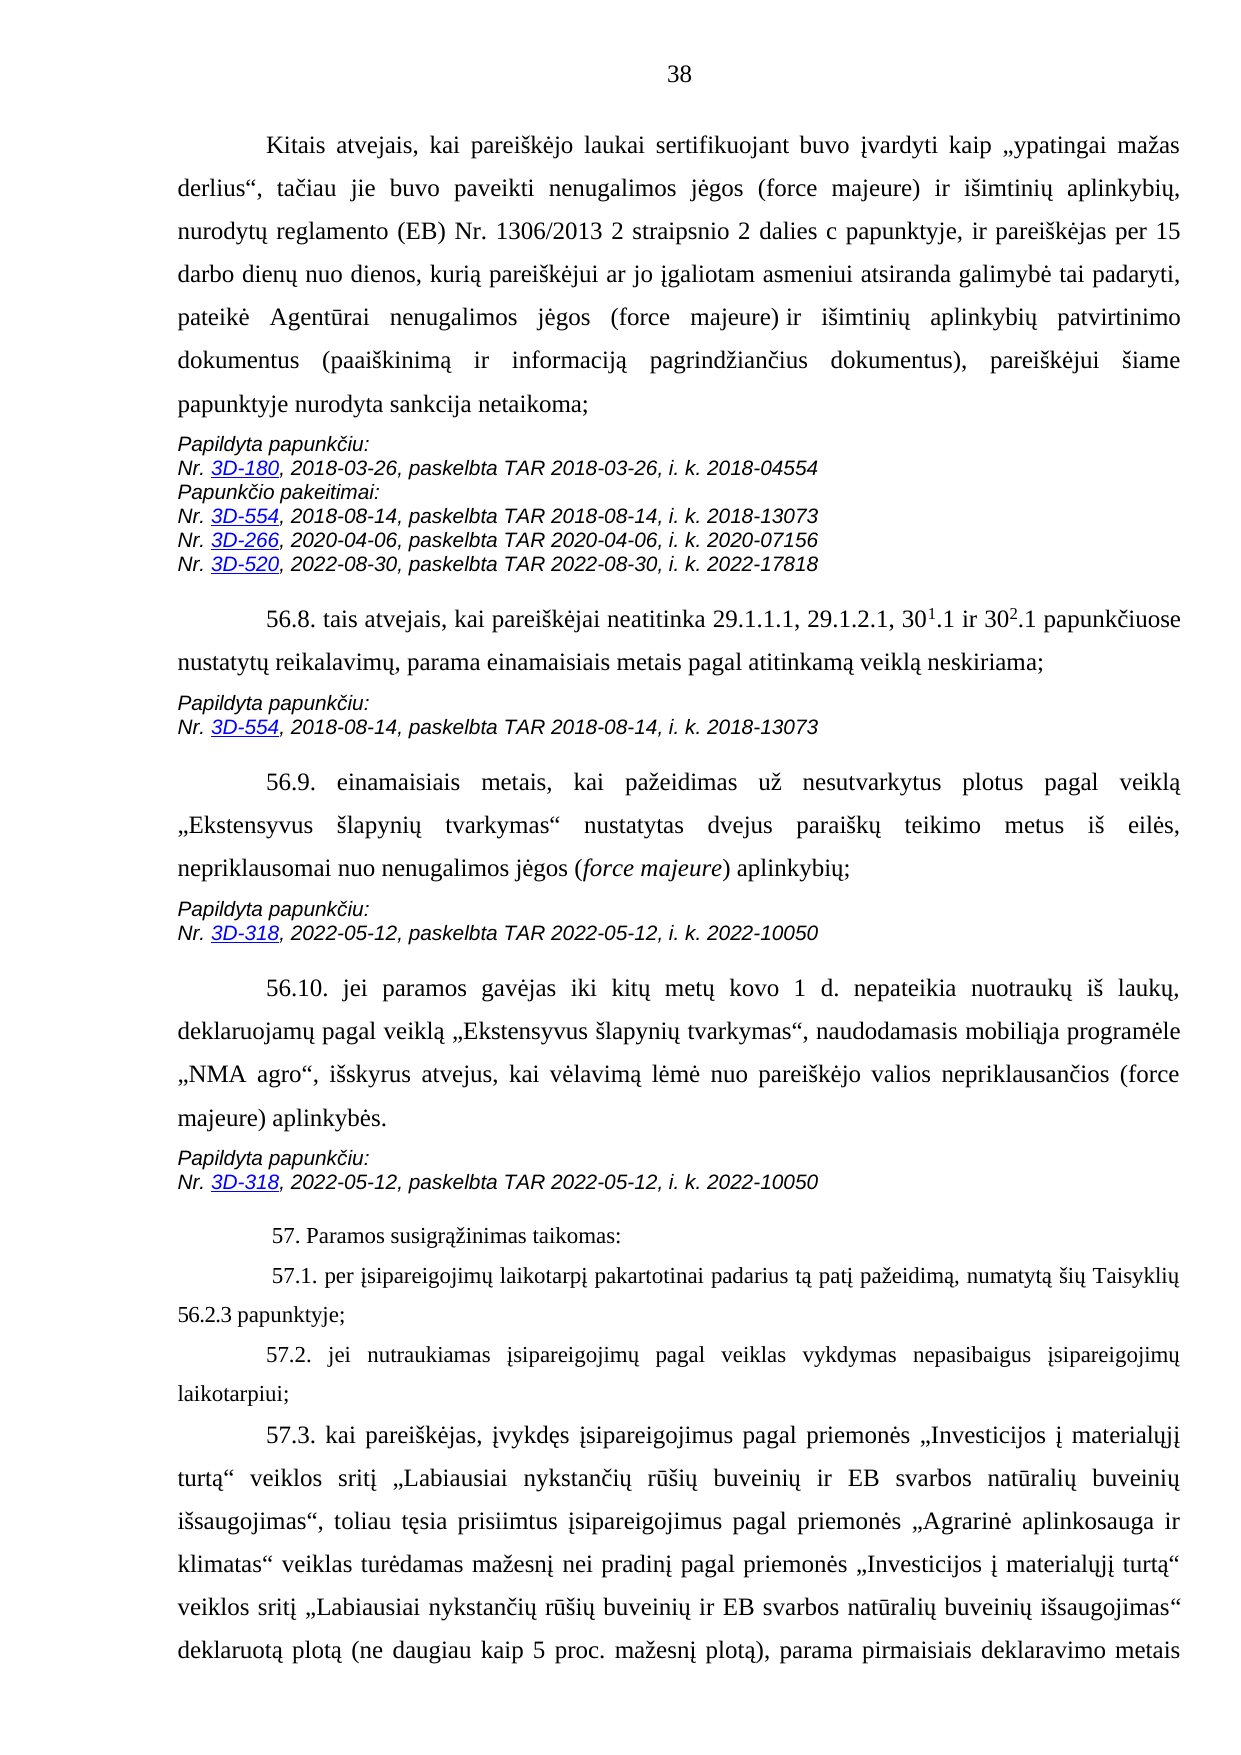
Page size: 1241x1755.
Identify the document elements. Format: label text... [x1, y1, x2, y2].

text Papunkčio pakeitimai: [177, 480, 1181, 504]
text Nr. 3D-554, 2018-08-14, paskelbta TAR 2018-08-14, i. k. 2018-13073 [177, 714, 1181, 738]
text 56.10. jei paramos gavėjas iki kitų metų kovo 1 d. nepateikia nuotraukų iš laukų, deklaruojamų pagal veiklą „Ekstensyvus šlapynių tvarkymas“, naudodamasis mobiliąja programėle „NMA agro“, išskyrus atvejus, kai vėlavimą lėmė nuo pareiškėjo valios nepriklausančios (force majeure) aplinkybės. [177, 973, 1181, 1131]
text 57.3. kai pareiškėjas, įvykdęs įsipareigojimus pagal priemonės „Investicijos į materialųjį turtą“ veiklos sritį „Labiausiai nykstančių rūšių buveinių ir EB svarbos natūralių buveinių išsaugojimas“, toliau tęsia prisiimtus įsipareigojimus pagal priemonės „Agrarinė aplinkosauga ir klimatas“ veiklas turėdamas mažesnį nei pradinį pagal priemonės „Investicijos į materialųjį turtą“ veiklos sritį „Labiausiai nykstančių rūšių buveinių ir EB svarbos natūralių buveinių išsaugojimas“ deklaruotą plotą (ne daugiau kaip 5 proc. mažesnį plotą), parama pirmaisiais deklaravimo metais [177, 1420, 1181, 1664]
text 57. Paramos susigrąžinimas taikomas: [177, 1222, 1181, 1249]
text Kitais atvejais, kai pareiškėjo laukai sertifikuojant buvo įvardyti kaip „ypatingai mažas derlius“, tačiau jie buvo paveikti nenugalimos jėgos (force majeure) ir išimtinių aplinkybių, nurodytų reglamento (EB) Nr. 1306/2013 2 straipsnio 2 dalies c papunktyje, ir pareiškėjas per 15 darbo dienų nuo dienos, kurią pareiškėjui ar jo įgaliotam asmeniui atsiranda galimybė tai padaryti, pateikė Agentūrai nenugalimos jėgos (force majeure) ir išimtinių aplinkybių patvirtinimo dokumentus (paaiškinimą ir informaciją pagrindžiančius dokumentus), pareiškėjui šiame papunktyje nurodyta sankcija netaikoma; [177, 130, 1181, 417]
text Nr. 3D-266, 2020-04-06, paskelbta TAR 2020-04-06, i. k. 2020-07156 [177, 528, 1181, 552]
text Nr. 3D-180, 2018-03-26, paskelbta TAR 2018-03-26, i. k. 2018-04554 [177, 456, 1181, 480]
text Papildyta papunkčiu: [177, 432, 1181, 456]
text Nr. 3D-554, 2018-08-14, paskelbta TAR 2018-08-14, i. k. 2018-13073 [177, 504, 1181, 528]
text Nr. 3D-318, 2022-05-12, paskelbta TAR 2022-05-12, i. k. 2022-10050 [177, 1170, 1181, 1194]
text 56.8. tais atvejais, kai pareiškėjai neatitinka 29.1.1.1, 29.1.2.1, 301.1 ir 302.1 papunkčiuose nustatytų reikalavimų, parama einamaisiais metais pagal atitinkamą veiklą neskiriama; [177, 604, 1181, 676]
text Nr. 3D-520, 2022-08-30, paskelbta TAR 2022-08-30, i. k. 2022-17818 [177, 552, 1181, 576]
text 56.9. einamaisiais metais, kai pažeidimas už nesutvarkytus plotus pagal veiklą „Ekstensyvus šlapynių tvarkymas“ nustatytas dvejus paraiškų teikimo metus iš eilės, nepriklausomai nuo nenugalimos jėgos (force majeure) aplinkybių; [177, 767, 1181, 882]
text 57.1. per įsipareigojimų laikotarpį pakartotinai padarius tą patį pažeidimą, numatytą šių Taisyklių 56.2.3 papunktyje; [177, 1262, 1181, 1328]
text Papildyta papunkčiu: [177, 691, 1181, 714]
text Papildyta papunkčiu: [177, 897, 1181, 921]
text Papildyta papunkčiu: [177, 1146, 1181, 1170]
text Nr. 3D-318, 2022-05-12, paskelbta TAR 2022-05-12, i. k. 2022-10050 [177, 921, 1181, 944]
text 57.2. jei nutraukiamas įsipareigojimų pagal veiklas vykdymas nepasibaigus įsipareigojimų laikotarpiui; [177, 1341, 1181, 1407]
